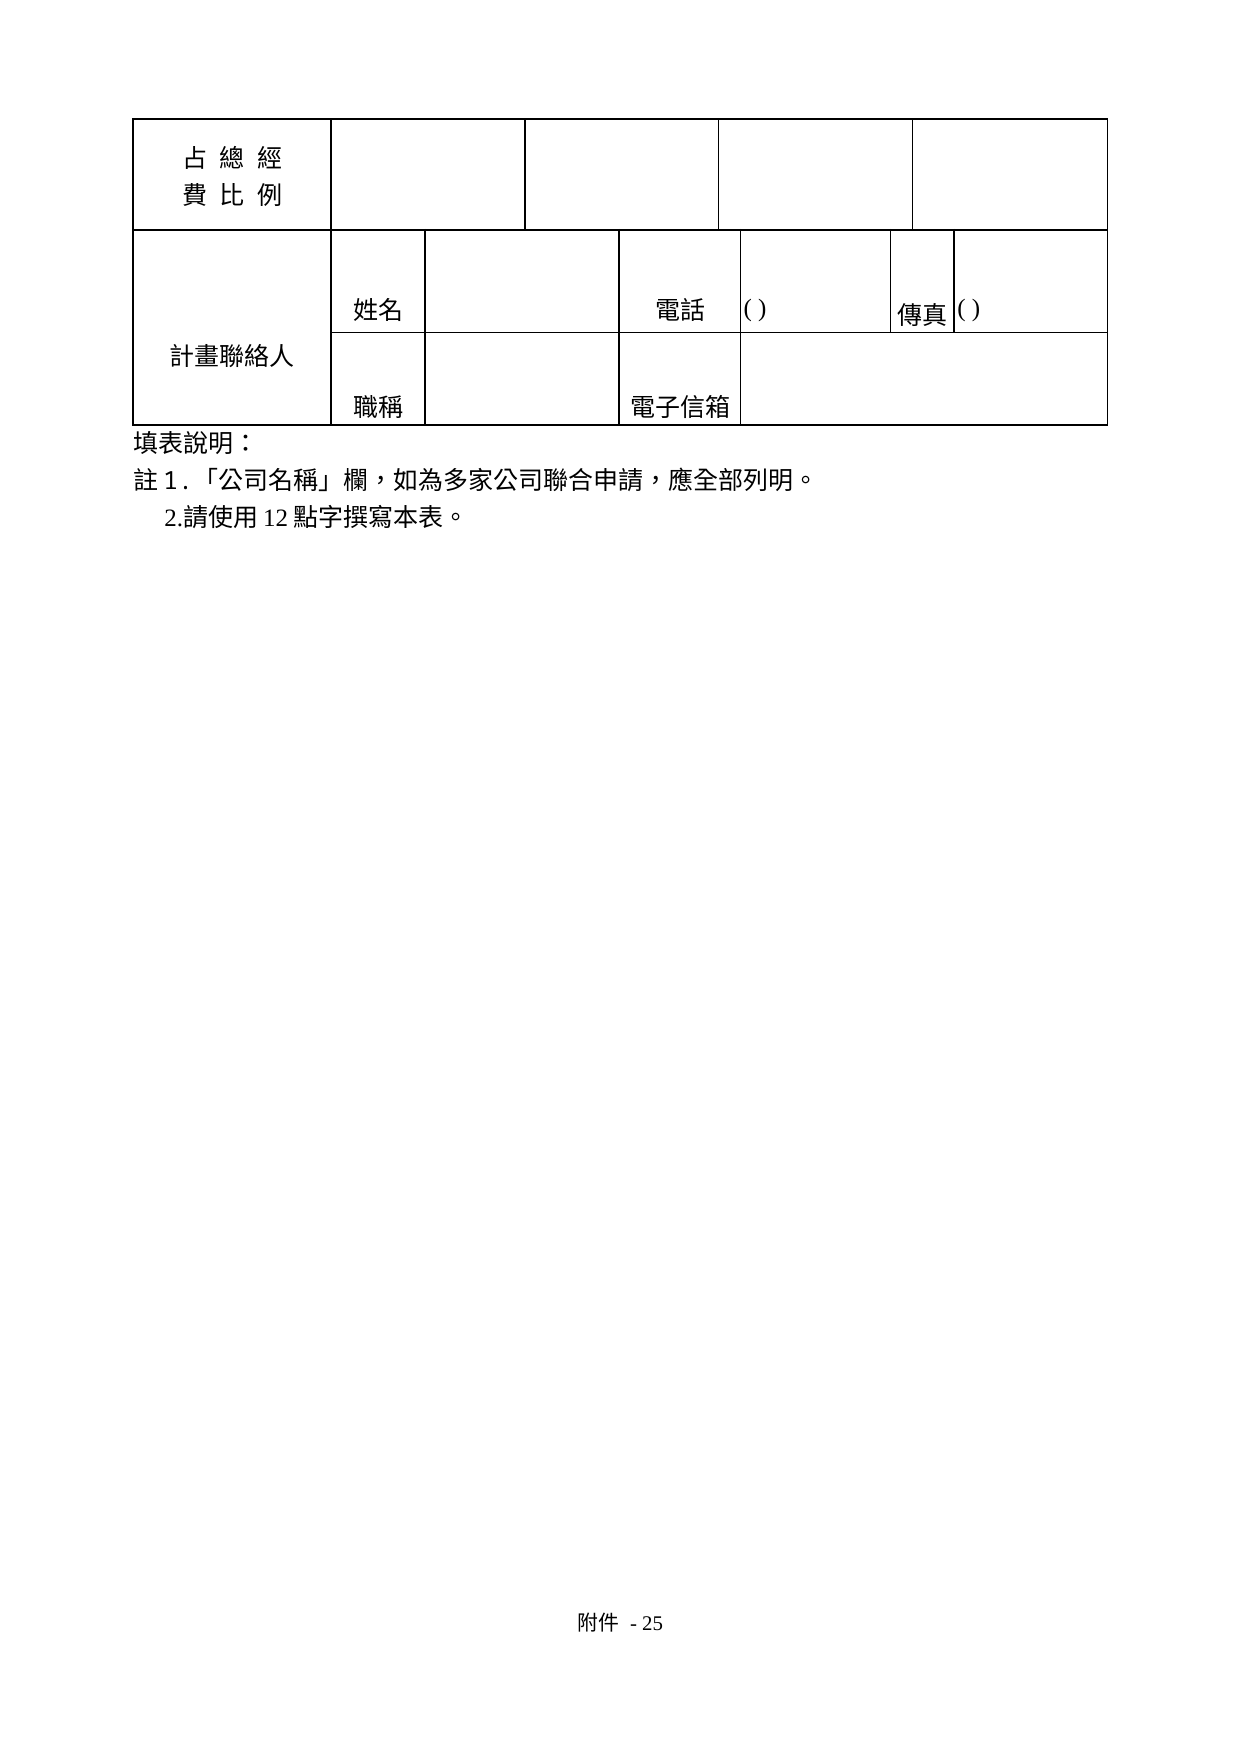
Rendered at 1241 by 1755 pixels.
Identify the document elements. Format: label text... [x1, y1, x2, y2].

table_cell 占 總 經 費 比 例 [134, 120, 330, 229]
table_cell [719, 120, 912, 229]
text 填表說明： [133, 426, 1107, 459]
table_cell [426, 333, 618, 424]
table_cell 電子信箱 [620, 333, 740, 424]
table_cell 傳真 [891, 231, 953, 332]
table_cell ( ) [955, 231, 1107, 332]
table_cell ( ) [741, 231, 890, 332]
table_cell [332, 120, 524, 229]
table_cell [426, 231, 618, 332]
table_cell [741, 333, 1107, 424]
table_cell [526, 120, 718, 229]
table_cell [913, 120, 1107, 229]
text 註1.「公司名稱」欄，如為多家公司聯合申請，應全部列明。 [133, 459, 1107, 496]
table_cell 電話 [620, 231, 740, 332]
table_cell 姓名 [332, 231, 424, 332]
text 2.請使用12點字撰寫本表。 [164, 496, 1107, 534]
table_cell 計畫聯絡人 [134, 231, 330, 424]
table_cell 職稱 [332, 333, 424, 424]
